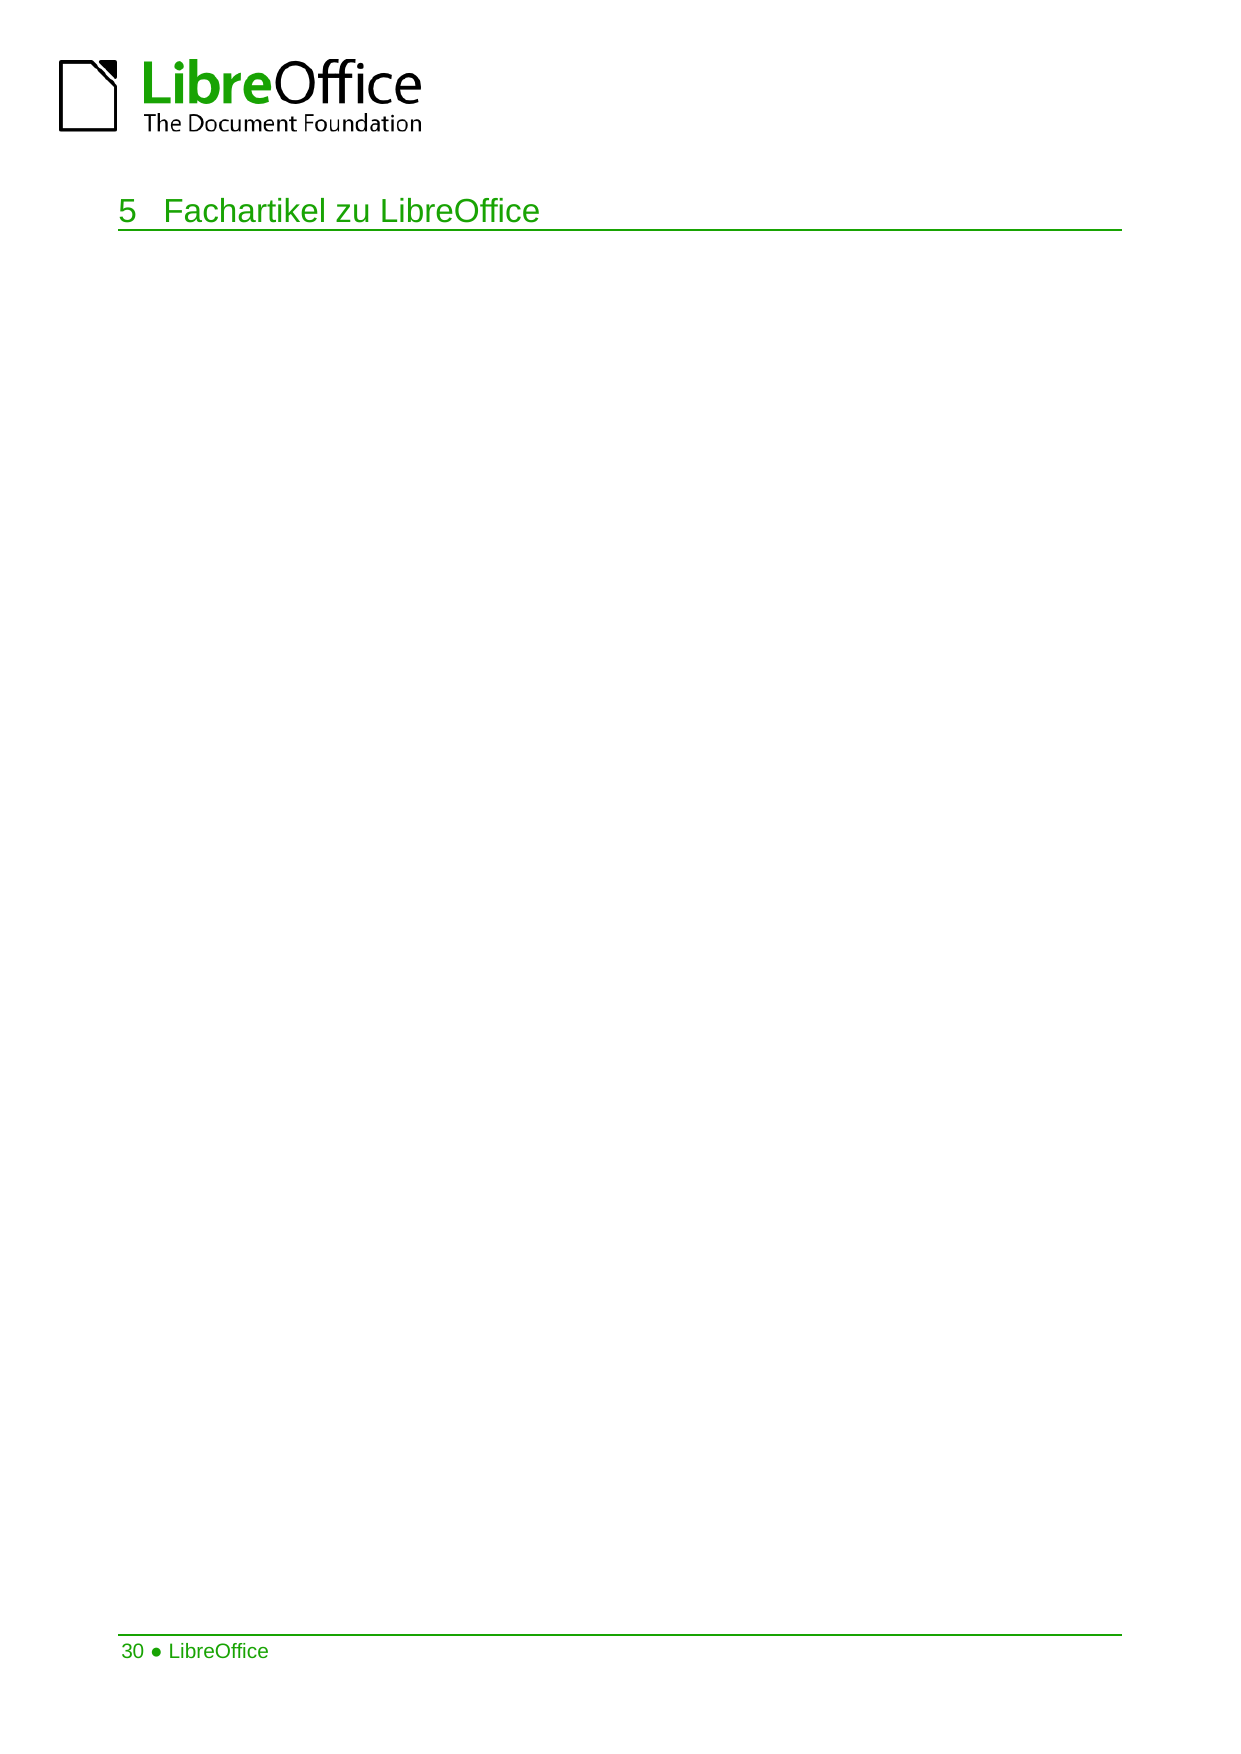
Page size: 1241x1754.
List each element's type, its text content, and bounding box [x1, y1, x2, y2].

picture [56, 59, 422, 132]
subtitle Fachartikel zu LibreOffice [118, 170, 1122, 229]
